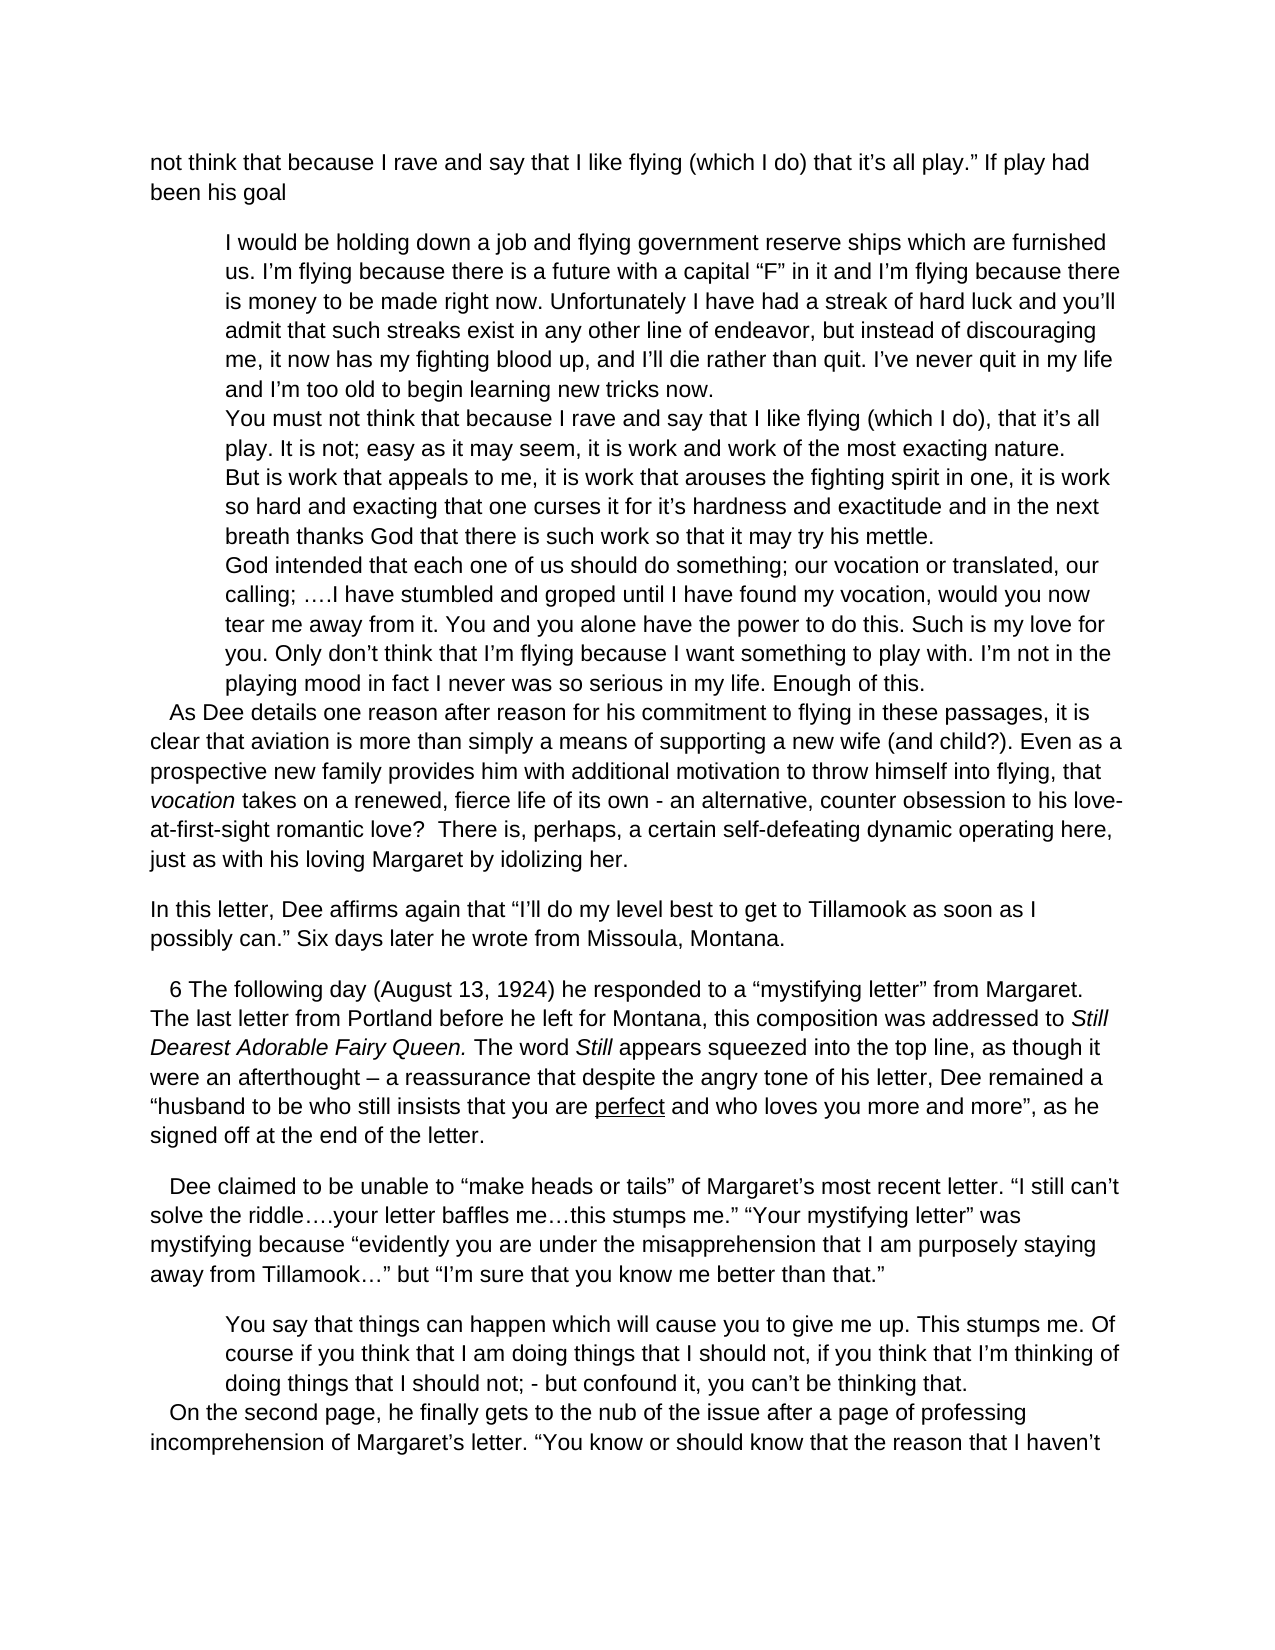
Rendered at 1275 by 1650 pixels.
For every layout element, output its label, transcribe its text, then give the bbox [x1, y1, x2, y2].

text God intended that each one of us should do something; our vocation or translated, our calling; ….I have stumbled and groped until I have found my vocation, would you now tear me away from it. You and you alone have the power to do this. Such is my love for you. Only don’t think that I’m flying because I want something to play with. I’m not in the playing mood in fact I never was so serious in my life. Enough of this. [225, 553, 1125, 696]
text You say that things can happen which will cause you to give me up. This stumps me. Of course if you think that I am doing things that I should not, if you think that I’m thinking of doing things that I should not; - but confound it, you can’t be thinking that. [225, 1312, 1125, 1396]
text In this letter, Dee affirms again that “I’ll do my level best to get to Tillamook as soon as I possibly can.” Six days later he wrote from Missoula, Montana. [150, 897, 1125, 952]
text not think that because I rave and say that I like flying (which I do) that it’s all play.” If play had been his goal [150, 150, 1125, 205]
text I would be holding down a job and flying government reserve ships which are furnished us. I’m flying because there is a future with a capital “F” in it and I’m flying because there is money to be made right now. Unfortunately I have had a streak of hard luck and you’ll admit that such streaks exist in any other line of endeavor, but instead of discouraging me, it now has my fighting blood up, and I’ll die rather than quit. I’ve never quit in my life and I’m too old to begin learning new tricks now. [225, 229, 1125, 402]
text But is work that appeals to me, it is work that arouses the fighting spirit in one, it is work so hard and exacting that one curses it for it’s hardness and exactitude and in the next breath thanks God that there is such work so that it may try his mettle. [225, 464, 1125, 549]
text You must not think that because I rave and say that I like flying (which I do), that it’s all play. It is not; easy as it may seem, it is work and work of the most exacting nature. [225, 406, 1125, 461]
text Dee claimed to be unable to “make heads or tails” of Margaret’s most recent letter. “I still can’t solve the riddle….your letter baffles me…this stumps me.” “Your mystifying letter” was mystifying because “evidently you are under the misapprehension that I am purposely staying away from Tillamook…” but “I’m sure that you know me better than that.” [150, 1173, 1125, 1287]
text On the second page, he finally gets to the nub of the issue after a page of professing incomprehension of Margaret’s letter. “You know or should know that the reason that I haven’t [150, 1400, 1125, 1455]
text As Dee details one reason after reason for his commitment to flying in these passages, it is clear that aviation is more than simply a means of supporting a new wife (and child?). Even as a prospective new family provides him with additional motivation to throw himself into flying, that vocation takes on a renewed, fierce life of its own - an alternative, counter obsession to his love- at-first-sight romantic love? There is, perhaps, a certain self-defeating dynamic operating here, just as with his loving Margaret by idolizing her. [150, 699, 1125, 872]
text 6 The following day (August 13, 1924) he responded to a “mystifying letter” from Margaret. The last letter from Portland before he left for Montana, this composition was addressed to Still Dearest Adorable Fairy Queen. The word Still appears squeezed into the top line, as though it were an afterthought – a reassurance that despite the angry tone of his letter, Dee remained a “husband to be who still insists that you are perfect and who loves you more and more”, as he signed off at the end of the letter. [150, 976, 1125, 1149]
